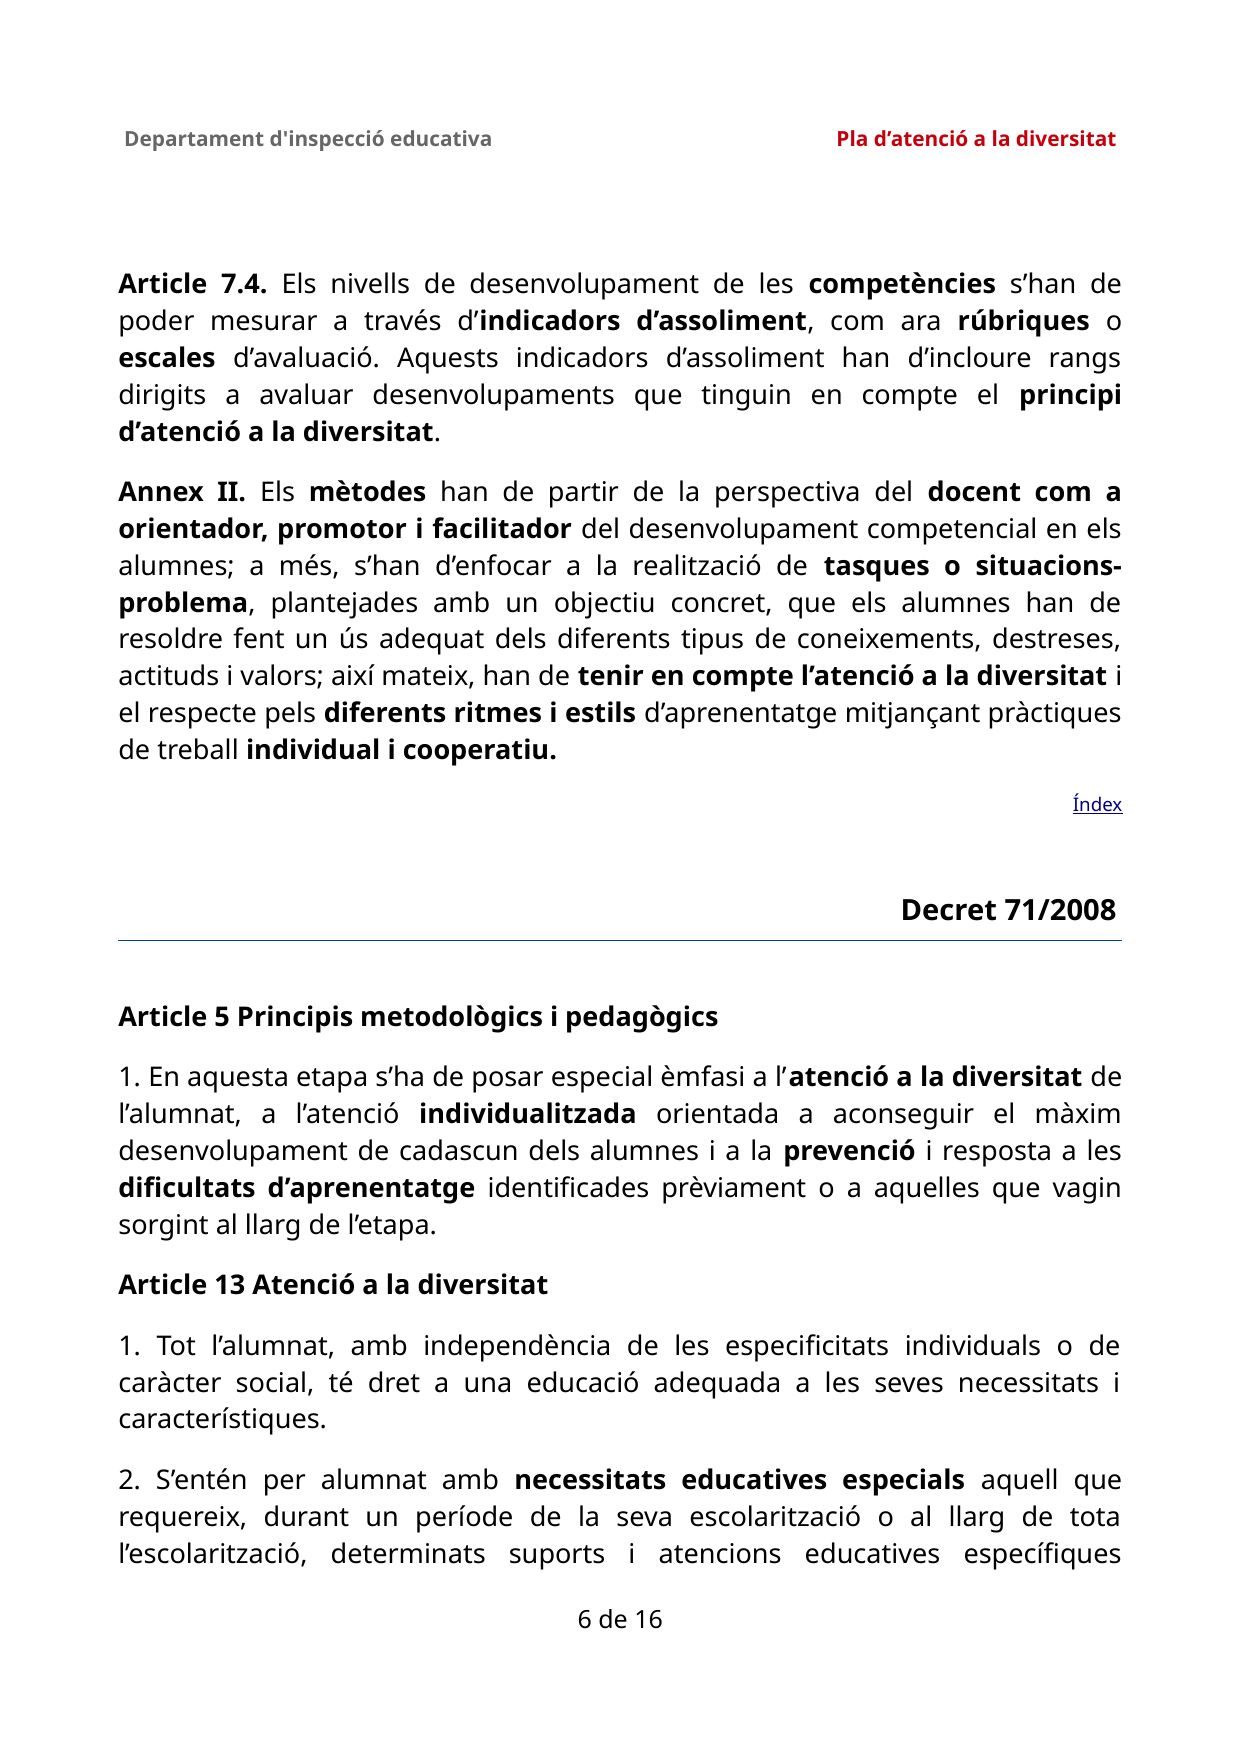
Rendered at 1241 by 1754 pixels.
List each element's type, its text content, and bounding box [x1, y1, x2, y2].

text Annex II. Els mètodes han de partir de la perspectiva del docent com a orientador, promotor i facilitador del desenvolupament competencial en els alumnes; a més, s’han d’enfocar a la realització de tasques o situacions-problema, plantejades amb un objectiu concret, que els alumnes han de resoldre fent un ús adequat dels diferents tipus de coneixements, destreses, actituds i valors; així mateix, han de tenir en compte l’atenció a la diversitat i el respecte pels diferents ritmes i estils d’aprenentatge mitjançant pràctiques de treball individual i cooperatiu. [118, 472, 1122, 767]
table_header Decret 71/2008 [118, 878, 1122, 940]
text Article 7.4. Els nivells de desenvolupament de les competències s’han de poder mesurar a través d’indicadors d’assoliment, com ara rúbriques o escales d’avaluació. Aquests indicadors d’assoliment han d’incloure rangs dirigits a avaluar desenvolupaments que tinguin en compte el principi d’atenció a la diversitat. [118, 264, 1122, 449]
text Article 13 Atenció a la diversitat [118, 1266, 1122, 1303]
text 1. En aquesta etapa s’ha de posar especial èmfasi a l’atenció a la diversitat de l’alumnat, a l’atenció individualitzada orientada a aconseguir el màxim desenvolupament de cadascun dels alumnes i a la prevenció i resposta a les dificultats d’aprenentatge identificades prèviament o a aquelles que vagin sorgint al llarg de l’etapa. [118, 1058, 1122, 1242]
text Índex [192, 791, 1122, 817]
text 1. Tot l’alumnat, amb independència de les especificitats individuals o de caràcter social, té dret a una educació adequada a les seves necessitats i característiques. [118, 1326, 1122, 1437]
text Article 5 Principis metodològics i pedagògics [118, 997, 1122, 1034]
text 2. S’entén per alumnat amb necessitats educatives especials aquell que requereix, durant un període de la seva escolarització o al llarg de tota l’escolarització, determinats suports i atencions educatives específiques [118, 1460, 1122, 1571]
